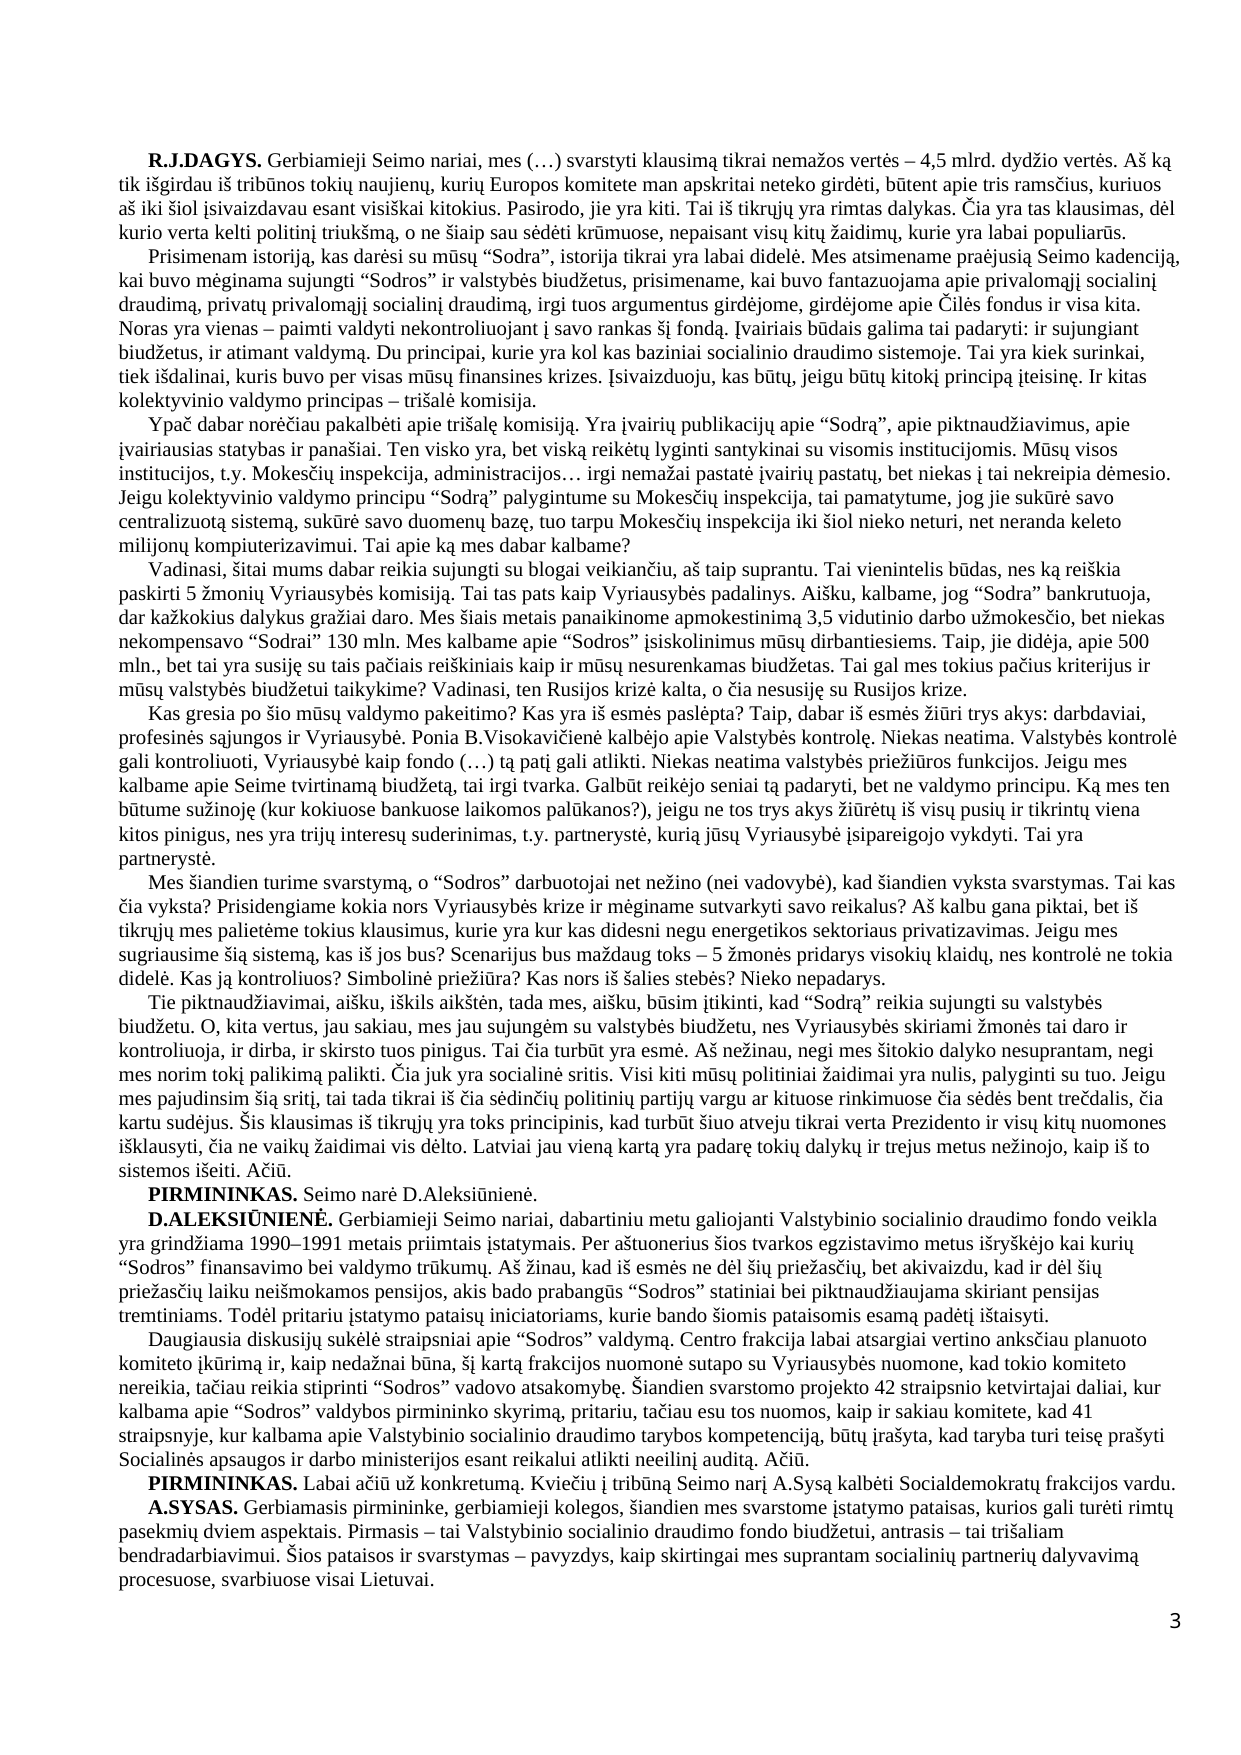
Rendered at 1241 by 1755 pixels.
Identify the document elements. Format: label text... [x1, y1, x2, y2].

text D.ALEKSIŪNIENĖ. Gerbiamieji Seimo nariai, dabartiniu metu galiojanti Valstybinio socialinio draudimo fondo veikla yra grindžiama 1990–1991 metais priimtais įstatymais. Per aštuonerius šios tvarkos egzistavimo metus išryškėjo kai kurių “Sodros” finansavimo bei valdymo trūkumų. Aš žinau, kad iš esmės ne dėl šių priežasčių, bet akivaizdu, kad ir dėl šių priežasčių laiku neišmokamos pensijos, akis bado prabangūs “Sodros” statiniai bei piktnaudžiaujama skiriant pensijas tremtiniams. Todėl pritariu įstatymo pataisų iniciatoriams, kurie bando šiomis pataisomis esamą padėtį ištaisyti. [118, 1206, 1181, 1327]
text Daugiausia diskusijų sukėlė straipsniai apie “Sodros” valdymą. Centro frakcija labai atsargiai vertino anksčiau planuoto komiteto įkūrimą ir, kaip nedažnai būna, šį kartą frakcijos nuomonė sutapo su Vyriausybės nuomone, kad tokio komiteto nereikia, tačiau reikia stiprinti “Sodros” vadovo atsakomybę. Šiandien svarstomo projekto 42 straipsnio ketvirtajai daliai, kur kalbama apie “Sodros” valdybos pirmininko skyrimą, pritariu, tačiau esu tos nuomos, kaip ir sakiau komitete, kad 41 straipsnyje, kur kalbama apie Valstybinio socialinio draudimo tarybos kompetenciją, būtų įrašyta, kad taryba turi teisę prašyti Socialinės apsaugos ir darbo ministerijos esant reikalui atlikti neeilinį auditą. Ačiū. [118, 1327, 1181, 1471]
text Ypač dabar norėčiau pakalbėti apie trišalę komisiją. Yra įvairių publikacijų apie “Sodrą”, apie piktnaudžiavimus, apie įvairiausias statybas ir panašiai. Ten visko yra, bet viską reikėtų lyginti santykinai su visomis institucijomis. Mūsų visos institucijos, t.y. Mokesčių inspekcija, administracijos… irgi nemažai pastatė įvairių pastatų, bet niekas į tai nekreipia dėmesio. Jeigu kolektyvinio valdymo principu “Sodrą” palygintume su Mokesčių inspekcija, tai pamatytume, jog jie sukūrė savo centralizuotą sistemą, sukūrė savo duomenų bazę, tuo tarpu Mokesčių inspekcija iki šiol nieko neturi, net neranda keleto milijonų kompiuterizavimui. Tai apie ką mes dabar kalbame? [118, 412, 1181, 557]
text R.J.DAGYS. Gerbiamieji Seimo nariai, mes (…) svarstyti klausimą tikrai nemažos vertės – 4,5 mlrd. dydžio vertės. Aš ką tik išgirdau iš tribūnos tokių naujienų, kurių Europos komitete man apskritai neteko girdėti, būtent apie tris ramsčius, kuriuos aš iki šiol įsivaizdavau esant visiškai kitokius. Pasirodo, jie yra kiti. Tai iš tikrųjų yra rimtas dalykas. Čia yra tas klausimas, dėl kurio verta kelti politinį triukšmą, o ne šiaip sau sėdėti krūmuose, nepaisant visų kitų žaidimų, kurie yra labai populiarūs. [118, 148, 1181, 244]
text Mes šiandien turime svarstymą, o “Sodros” darbuotojai net nežino (nei vadovybė), kad šiandien vyksta svarstymas. Tai kas čia vyksta? Prisidengiame kokia nors Vyriausybės krize ir mėginame sutvarkyti savo reikalus? Aš kalbu gana piktai, bet iš tikrųjų mes palietėme tokius klausimus, kurie yra kur kas didesni negu energetikos sektoriaus privatizavimas. Jeigu mes sugriausime šią sistemą, kas iš jos bus? Scenarijus bus maždaug toks – 5 žmonės pridarys visokių klaidų, nes kontrolė ne tokia didelė. Kas ją kontroliuos? Simbolinė priežiūra? Kas nors iš šalies stebės? Nieko nepadarys. [118, 869, 1181, 990]
text Vadinasi, šitai mums dabar reikia sujungti su blogai veikiančiu, aš taip suprantu. Tai vienintelis būdas, nes ką reiškia paskirti 5 žmonių Vyriausybės komisiją. Tai tas pats kaip Vyriausybės padalinys. Aišku, kalbame, jog “Sodra” bankrutuoja, dar kažkokius dalykus gražiai daro. Mes šiais metais panaikinome apmokestinimą 3,5 vidutinio darbo užmokesčio, bet niekas nekompensavo “Sodrai” 130 mln. Mes kalbame apie “Sodros” įsiskolinimus mūsų dirbantiesiems. Taip, jie didėja, apie 500 mln., bet tai yra susiję su tais pačiais reiškiniais kaip ir mūsų nesurenkamas biudžetas. Tai gal mes tokius pačius kriterijus ir mūsų valstybės biudžetui taikykime? Vadinasi, ten Rusijos krizė kalta, o čia nesusiję su Rusijos krize. [118, 557, 1181, 701]
text Prisimenam istoriją, kas darėsi su mūsų “Sodra”, istorija tikrai yra labai didelė. Mes atsimename praėjusią Seimo kadenciją, kai buvo mėginama sujungti “Sodros” ir valstybės biudžetus, prisimename, kai buvo fantazuojama apie privalomąjį socialinį draudimą, privatų privalomąjį socialinį draudimą, irgi tuos argumentus girdėjome, girdėjome apie Čilės fondus ir visa kita. Noras yra vienas – paimti valdyti nekontroliuojant į savo rankas šį fondą. Įvairiais būdais galima tai padaryti: ir sujungiant biudžetus, ir atimant valdymą. Du principai, kurie yra kol kas baziniai socialinio draudimo sistemoje. Tai yra kiek surinkai, tiek išdalinai, kuris buvo per visas mūsų finansines krizes. Įsivaizduoju, kas būtų, jeigu būtų kitokį principą įteisinę. Ir kitas kolektyvinio valdymo principas – trišalė komisija. [118, 244, 1181, 412]
text Kas gresia po šio mūsų valdymo pakeitimo? Kas yra iš esmės paslėpta? Taip, dabar iš esmės žiūri trys akys: darbdaviai, profesinės sąjungos ir Vyriausybė. Ponia B.Visokavičienė kalbėjo apie Valstybės kontrolę. Niekas neatima. Valstybės kontrolė gali kontroliuoti, Vyriausybė kaip fondo (…) tą patį gali atlikti. Niekas neatima valstybės priežiūros funkcijos. Jeigu mes kalbame apie Seime tvirtinamą biudžetą, tai irgi tvarka. Galbūt reikėjo seniai tą padaryti, bet ne valdymo principu. Ką mes ten būtume sužinoję (kur kokiuose bankuose laikomos palūkanos?), jeigu ne tos trys akys žiūrėtų iš visų pusių ir tikrintų viena kitos pinigus, nes yra trijų interesų suderinimas, t.y. partnerystė, kurią jūsų Vyriausybė įsipareigojo vykdyti. Tai yra partnerystė. [118, 701, 1181, 869]
text PIRMININKAS. Seimo narė D.Aleksiūnienė. [118, 1182, 1181, 1206]
text A.SYSAS. Gerbiamasis pirmininke, gerbiamieji kolegos, šiandien mes svarstome įstatymo pataisas, kurios gali turėti rimtų pasekmių dviem aspektais. Pirmasis – tai Valstybinio socialinio draudimo fondo biudžetui, antrasis – tai trišaliam bendradarbiavimui. Šios pataisos ir svarstymas – pavyzdys, kaip skirtingai mes suprantam socialinių partnerių dalyvavimą procesuose, svarbiuose visai Lietuvai. [118, 1495, 1181, 1591]
text Tie piktnaudžiavimai, aišku, iškils aikštėn, tada mes, aišku, būsim įtikinti, kad “Sodrą” reikia sujungti su valstybės biudžetu. O, kita vertus, jau sakiau, mes jau sujungėm su valstybės biudžetu, nes Vyriausybės skiriami žmonės tai daro ir kontroliuoja, ir dirba, ir skirsto tuos pinigus. Tai čia turbūt yra esmė. Aš nežinau, negi mes šitokio dalyko nesuprantam, negi mes norim tokį palikimą palikti. Čia juk yra socialinė sritis. Visi kiti mūsų politiniai žaidimai yra nulis, palyginti su tuo. Jeigu mes pajudinsim šią sritį, tai tada tikrai iš čia sėdinčių politinių partijų vargu ar kituose rinkimuose čia sėdės bent trečdalis, čia kartu sudėjus. Šis klausimas iš tikrųjų yra toks principinis, kad turbūt šiuo atveju tikrai verta Prezidento ir visų kitų nuomones išklausyti, čia ne vaikų žaidimai vis dėlto. Latviai jau vieną kartą yra padarę tokių dalykų ir trejus metus nežinojo, kaip iš to sistemos išeiti. Ačiū. [118, 990, 1181, 1182]
text PIRMININKAS. Labai ačiū už konkretumą. Kviečiu į tribūną Seimo narį A.Sysą kalbėti Socialdemokratų frakcijos vardu. [118, 1471, 1181, 1495]
